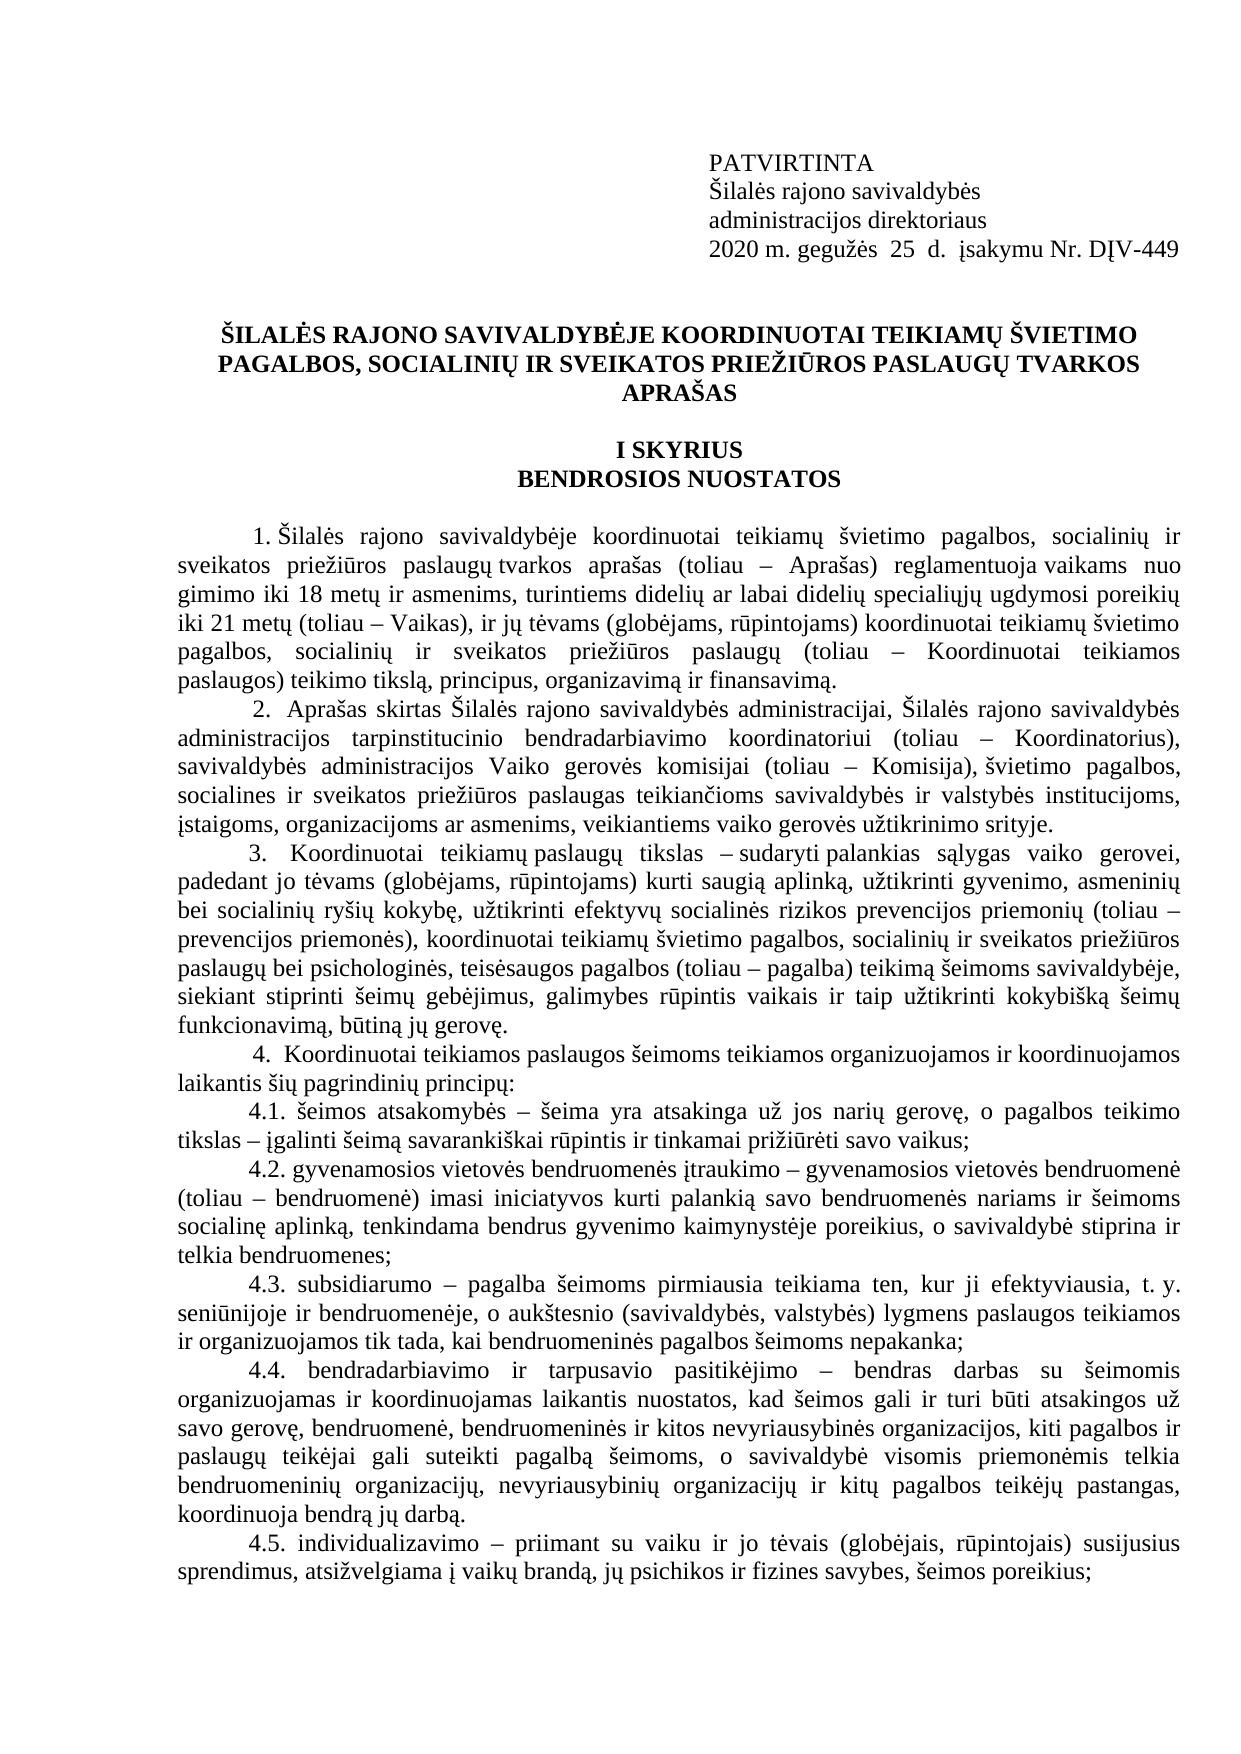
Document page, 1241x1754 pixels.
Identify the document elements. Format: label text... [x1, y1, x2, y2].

text I SKYRIUS [177, 435, 1181, 464]
text 4.5. individualizavimo – priimant su vaiku ir jo tėvais (globėjais, rūpintojais) susijusius sprendimus, atsižvelgiama į vaikų brandą, jų psichikos ir fizines savybes, šeimos poreikius; [177, 1528, 1181, 1585]
text PATVIRTINTA [709, 148, 1181, 176]
text administracijos direktoriaus [709, 205, 1181, 234]
text 4.1. šeimos atsakomybės – šeima yra atsakinga už jos narių gerovę, o pagalbos teikimo tikslas – įgalinti šeimą savarankiškai rūpintis ir tinkamai prižiūrėti savo vaikus; [177, 1096, 1181, 1154]
text 4.3. subsidiarumo – pagalba šeimoms pirmiausia teikiama ten, kur ji efektyviausia, t. y. seniūnijoje ir bendruomenėje, o aukštesnio (savivaldybės, valstybės) lygmens paslaugos teikiamos ir organizuojamos tik tada, kai bendruomeninės pagalbos šeimoms nepakanka; [177, 1269, 1181, 1355]
text 4.2. gyvenamosios vietovės bendruomenės įtraukimo – gyvenamosios vietovės bendruomenė (toliau – bendruomenė) imasi iniciatyvos kurti palankią savo bendruomenės nariams ir šeimoms socialinę aplinką, tenkindama bendrus gyvenimo kaimynystėje poreikius, o savivaldybė stiprina ir telkia bendruomenes; [177, 1154, 1181, 1269]
text BENDROSIOS NUOSTATOS [177, 464, 1181, 493]
text 3. Koordinuotai teikiamų paslaugų tikslas – sudaryti palankias sąlygas vaiko gerovei, padedant jo tėvams (globėjams, rūpintojams) kurti saugią aplinką, užtikrinti gyvenimo, asmeninių bei socialinių ryšių kokybę, užtikrinti efektyvų socialinės rizikos prevencijos priemonių (toliau – prevencijos priemonės), koordinuotai teikiamų švietimo pagalbos, socialinių ir sveikatos priežiūros paslaugų bei psichologinės, teisėsaugos pagalbos (toliau – pagalba) teikimą šeimoms savivaldybėje, siekiant stiprinti šeimų gebėjimus, galimybes rūpintis vaikais ir taip užtikrinti kokybišką šeimų funkcionavimą, būtiną jų gerovę. [177, 838, 1181, 1039]
text 1. Šilalės rajono savivaldybėje koordinuotai teikiamų švietimo pagalbos, socialinių ir sveikatos priežiūros paslaugų tvarkos aprašas (toliau – Aprašas) reglamentuoja vaikams nuo gimimo iki 18 metų ir asmenims, turintiems didelių ar labai didelių specialiųjų ugdymosi poreikių iki 21 metų (toliau – Vaikas), ir jų tėvams (globėjams, rūpintojams) koordinuotai teikiamų švietimo pagalbos, socialinių ir sveikatos priežiūros paslaugų (toliau – Koordinuotai teikiamos paslaugos) teikimo tikslą, principus, organizavimą ir finansavimą. [177, 521, 1181, 694]
text 2020 m. gegužės 25 d. įsakymu Nr. DĮV-449 [709, 234, 1181, 263]
text 4. Koordinuotai teikiamos paslaugos šeimoms teikiamos organizuojamos ir koordinuojamos laikantis šių pagrindinių principų: [177, 1039, 1181, 1096]
text 4.4. bendradarbiavimo ir tarpusavio pasitikėjimo – bendras darbas su šeimomis organizuojamas ir koordinuojamas laikantis nuostatos, kad šeimos gali ir turi būti atsakingos už savo gerovę, bendruomenė, bendruomeninės ir kitos nevyriausybinės organizacijos, kiti pagalbos ir paslaugų teikėjai gali suteikti pagalbą šeimoms, o savivaldybė visomis priemonėmis telkia bendruomeninių organizacijų, nevyriausybinių organizacijų ir kitų pagalbos teikėjų pastangas, koordinuoja bendrą jų darbą. [177, 1355, 1181, 1528]
text 2. Aprašas skirtas Šilalės rajono savivaldybės administracijai, Šilalės rajono savivaldybės administracijos tarpinstitucinio bendradarbiavimo koordinatoriui (toliau – Koordinatorius), savivaldybės administracijos Vaiko gerovės komisijai (toliau – Komisija), švietimo pagalbos, socialines ir sveikatos priežiūros paslaugas teikiančioms savivaldybės ir valstybės institucijoms, įstaigoms, organizacijoms ar asmenims, veikiantiems vaiko gerovės užtikrinimo srityje. [177, 694, 1181, 838]
text ŠILALĖS RAJONO savivaldybėje KOORDINUOTAI TEIKIAMŲ ŠVIETIMO PAGALBOS, SOCIALINIŲ IR SVEIKATOS PRIEŽIŪROS PASLAUGŲ TVARKOS APRAŠAS [177, 320, 1181, 406]
text Šilalės rajono savivaldybės [709, 176, 1181, 205]
